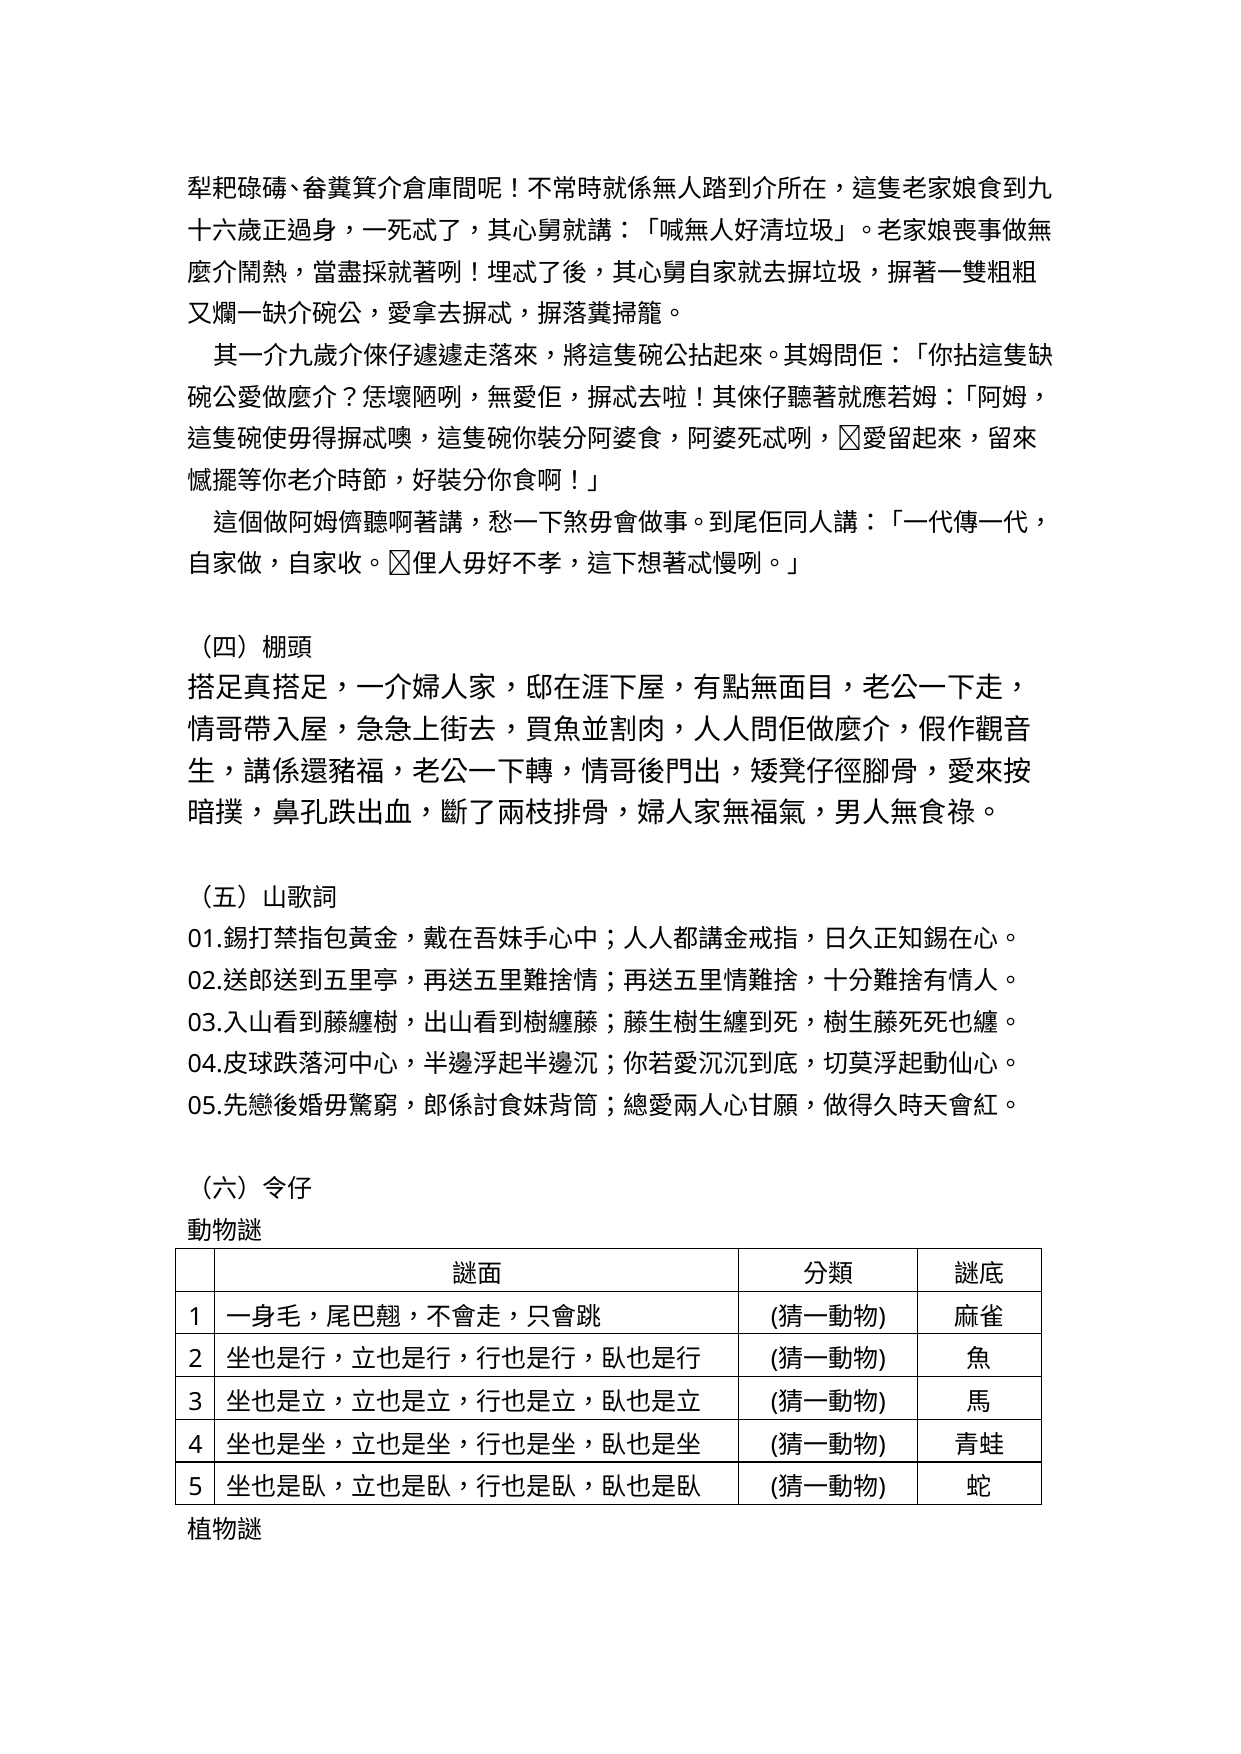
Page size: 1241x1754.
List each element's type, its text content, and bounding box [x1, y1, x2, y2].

text 搭足真搭足，一介婦人家，邸在涯下屋，有點無面目，老公一下走，情哥帶入屋，急急上街去，買魚並割肉，人人問佢做麼介，假作觀音生，講係還豬福，老公一下轉，情哥後門出，矮凳仔徑腳骨，愛來按暗撲，鼻孔跌出血，斷了兩枝排骨，婦人家無福氣，男人無食祿。 [187, 664, 1053, 831]
table_cell 4 [176, 1420, 214, 1461]
text 植物謎 [187, 1505, 1053, 1547]
text 04.皮球跌落河中心，半邊浮起半邊沉；你若愛沉沉到底，切莫浮起動仙心。 [187, 1039, 1053, 1081]
table_cell (猜一動物) [739, 1420, 917, 1461]
text 動物謎 [187, 1206, 1053, 1248]
table_cell 坐也是立，立也是立，行也是立，臥也是立 [215, 1377, 738, 1419]
table_header 謎面 [215, 1249, 738, 1291]
table_header [176, 1249, 214, 1291]
table_cell 一身毛，尾巴翹，不會走，只會跳 [215, 1292, 738, 1333]
text （六）令仔 [187, 1164, 1053, 1206]
table_cell 坐也是坐，立也是坐，行也是坐，臥也是坐 [215, 1420, 738, 1461]
table_cell 1 [176, 1292, 214, 1333]
text 02.送郎送到五里亭，再送五里難捨情；再送五里情難捨，十分難捨有情人。 [187, 956, 1053, 998]
table_cell 坐也是行，立也是行，行也是行，臥也是行 [215, 1334, 738, 1376]
table_cell 魚 [918, 1334, 1041, 1376]
table_cell 5 [176, 1463, 214, 1504]
text 01.錫打禁指包黃金，戴在吾妹手心中；人人都講金戒指，日久正知錫在心。 [187, 914, 1053, 956]
text 03.入山看到藤纏樹，出山看到樹纏藤；藤生樹生纏到死，樹生藤死死也纏。 [187, 998, 1053, 1039]
table_cell 坐也是臥，立也是臥，行也是臥，臥也是臥 [215, 1463, 738, 1504]
text 05.先戀後婚毋驚窮，郎係討食妹背筒；總愛兩人心甘願，做得久時天會紅。 [187, 1081, 1053, 1123]
table_cell 青蛙 [918, 1420, 1041, 1461]
table_cell (猜一動物) [739, 1463, 917, 1504]
table_cell 馬 [918, 1377, 1041, 1419]
table_cell 2 [176, 1334, 214, 1376]
table_cell 麻雀 [918, 1292, 1041, 1333]
table_cell (猜一動物) [739, 1292, 917, 1333]
table_header 分類 [739, 1249, 917, 1291]
text （五）山歌詞 [187, 873, 1053, 914]
table_cell (猜一動物) [739, 1377, 917, 1419]
text 犁耙碌碡、畚糞箕介倉庫間呢！不常時就係無人踏到介所在，這隻老家娘食到九十六歲正過身，一死忒了，其心舅就講：「喊無人好清垃圾」。老家娘喪事做無麼介鬧熱，當盡採就著咧！埋忒了後，其心舅自家就去摒垃圾，摒著一雙粗粗又爛一缺介碗公，愛拿去摒忒，摒落糞掃籠。 其一介九歲介倈仔遽遽走落來，將這隻碗公拈起來。其姆問佢：「你拈這隻缺碗公愛做麼介？恁壞陋咧，無愛佢，摒忒去啦！其倈仔聽著就應若姆：「阿姆，這隻碗使毋得摒忒噢，這隻碗你裝分阿婆食，阿婆死忒咧，愛留起來，留來憾擺等你老介時節，好裝分你食啊！」 這個做阿姆儕聽啊著講，愁一下煞毋會做事。到尾佢同人講：「一代傳一代，自家做，自家收。俚人毋好不孝，這下想著忒慢咧。」 [187, 164, 1053, 581]
table_cell 3 [176, 1377, 214, 1419]
text （四）棚頭 [187, 623, 1053, 664]
table_header 謎底 [918, 1249, 1041, 1291]
table_cell 蛇 [918, 1463, 1041, 1504]
table_cell (猜一動物) [739, 1334, 917, 1376]
